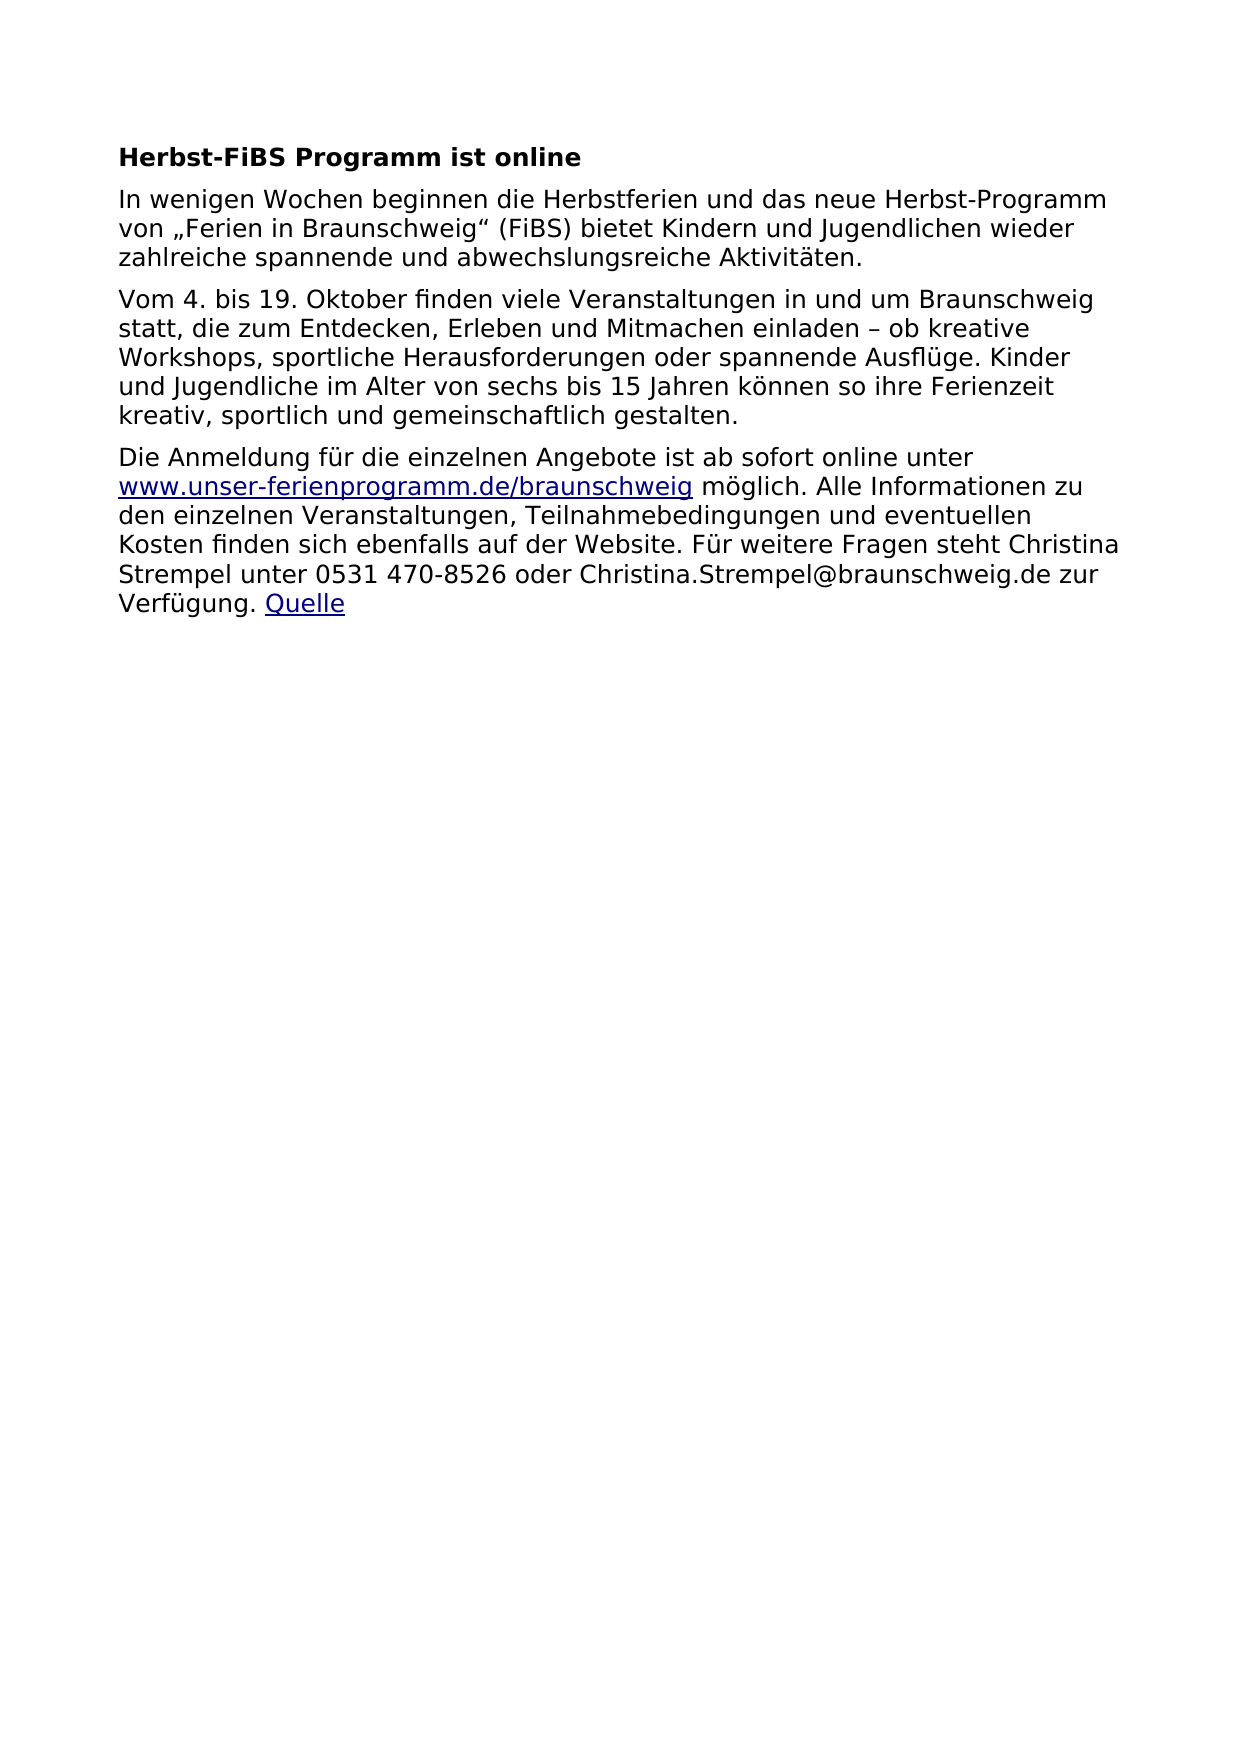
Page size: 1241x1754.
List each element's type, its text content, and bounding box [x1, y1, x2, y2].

text In wenigen Wochen beginnen die Herbstferien und das neue Herbst-Programm von „Ferien in Braunschweig“ (FiBS) bietet Kindern und Jugendlichen wieder zahlreiche spannende und abwechslungsreiche Aktivitäten. [118, 185, 1122, 272]
text Die Anmeldung für die einzelnen Angebote ist ab sofort online unter www.unser-ferienprogramm.de/braunschweig möglich. Alle Informationen zu den einzelnen Veranstaltungen, Teilnahmebedingungen und eventuellen Kosten finden sich ebenfalls auf der Website. Für weitere Fragen steht Christina Strempel unter 0531 470-8526 oder Christina.Strempel@braunschweig.de zur Verfügung. Quelle [118, 443, 1122, 618]
subtitle Herbst-FiBS Programm ist online [118, 143, 1122, 172]
text Vom 4. bis 19. Oktober finden viele Veranstaltungen in und um Braunschweig statt, die zum Entdecken, Erleben und Mitmachen einladen – ob kreative Workshops, sportliche Herausforderungen oder spannende Ausflüge. Kinder und Jugendliche im Alter von sechs bis 15 Jahren können so ihre Ferienzeit kreativ, sportlich und gemeinschaftlich gestalten. [118, 285, 1122, 431]
